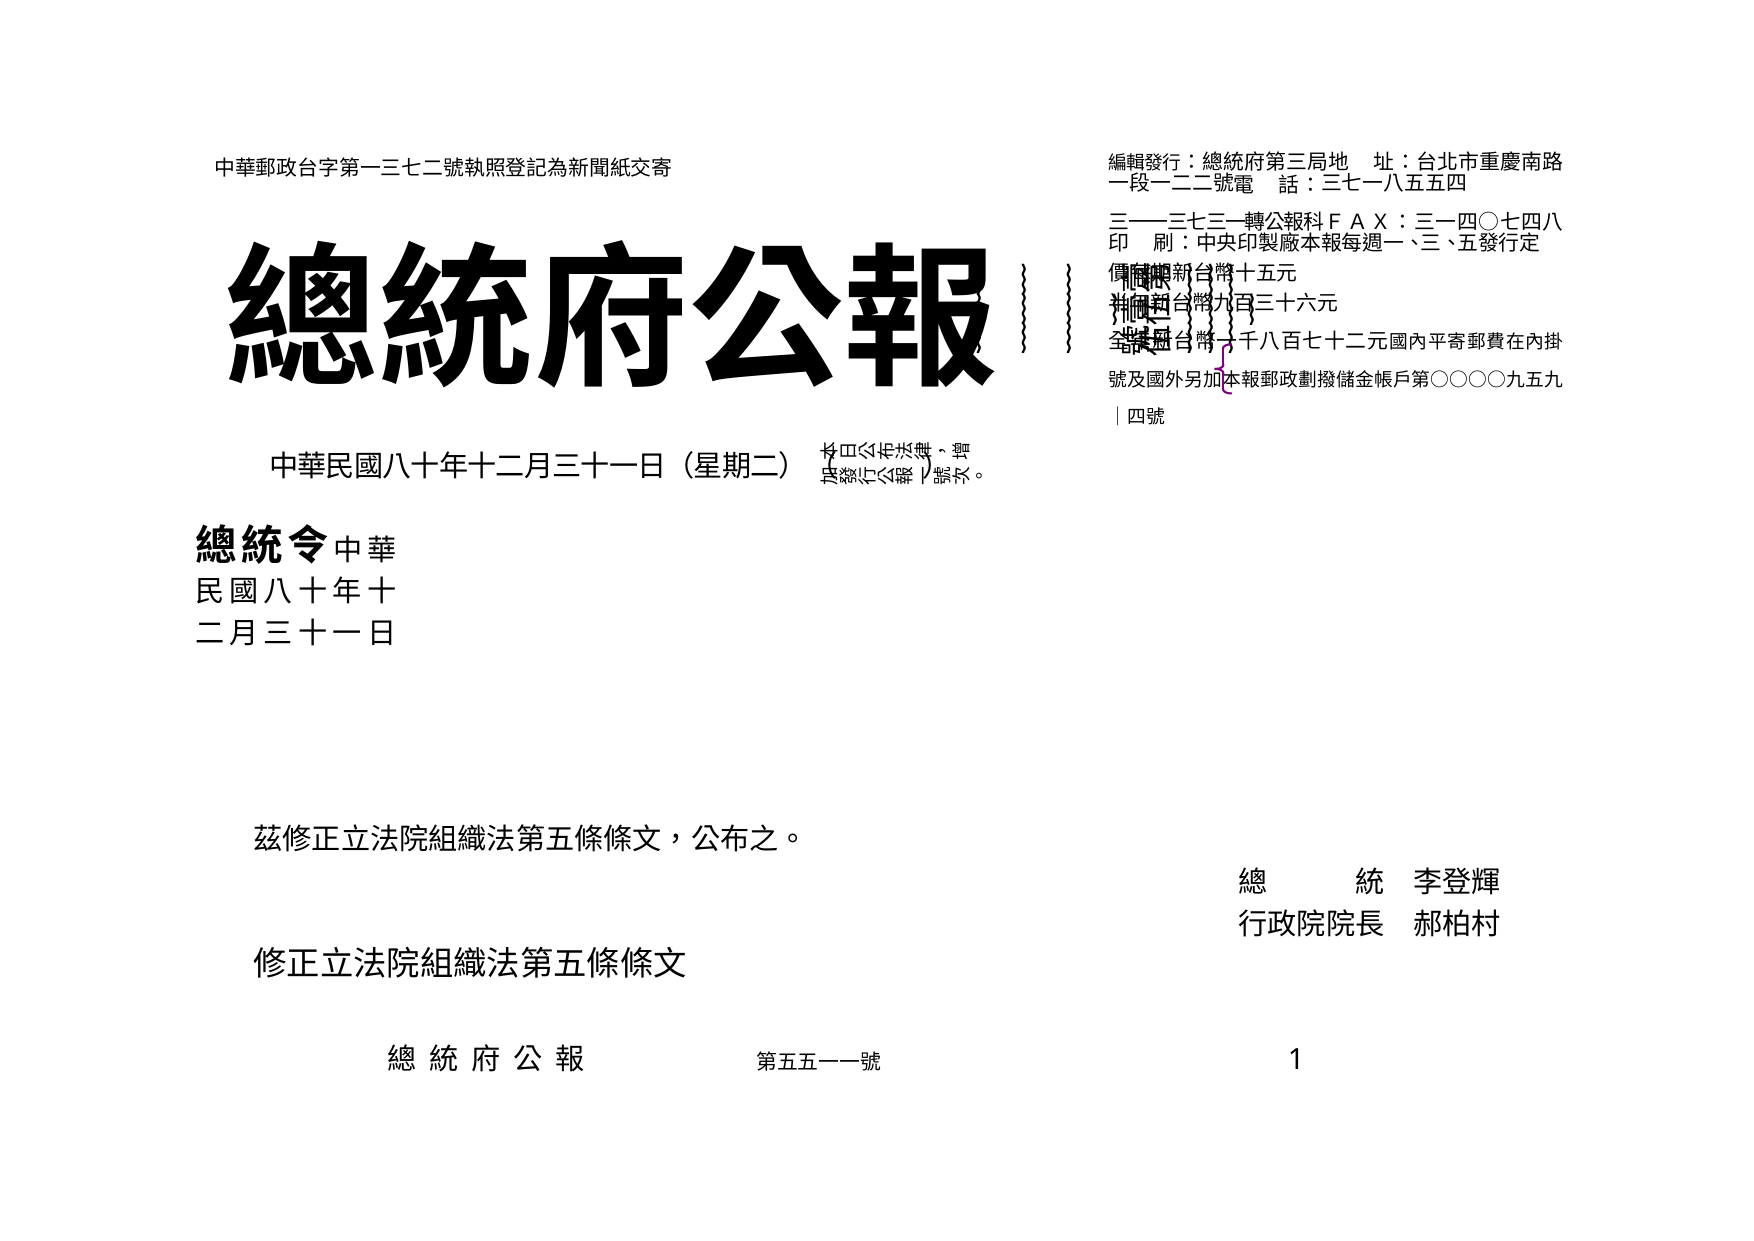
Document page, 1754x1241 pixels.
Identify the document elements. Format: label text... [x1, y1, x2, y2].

text 茲修正立法院組織法第五條條文，公布之。 [195, 819, 1559, 857]
text 修正立法院組織法第五條條文 [253, 942, 1559, 984]
table_header [399, 502, 986, 819]
text 總 統 李登輝 [195, 862, 1501, 899]
text 行政院院長 郝柏村 [195, 904, 1501, 942]
table_header 總統令中華民國八十年十二月三十一日 [192, 502, 399, 819]
